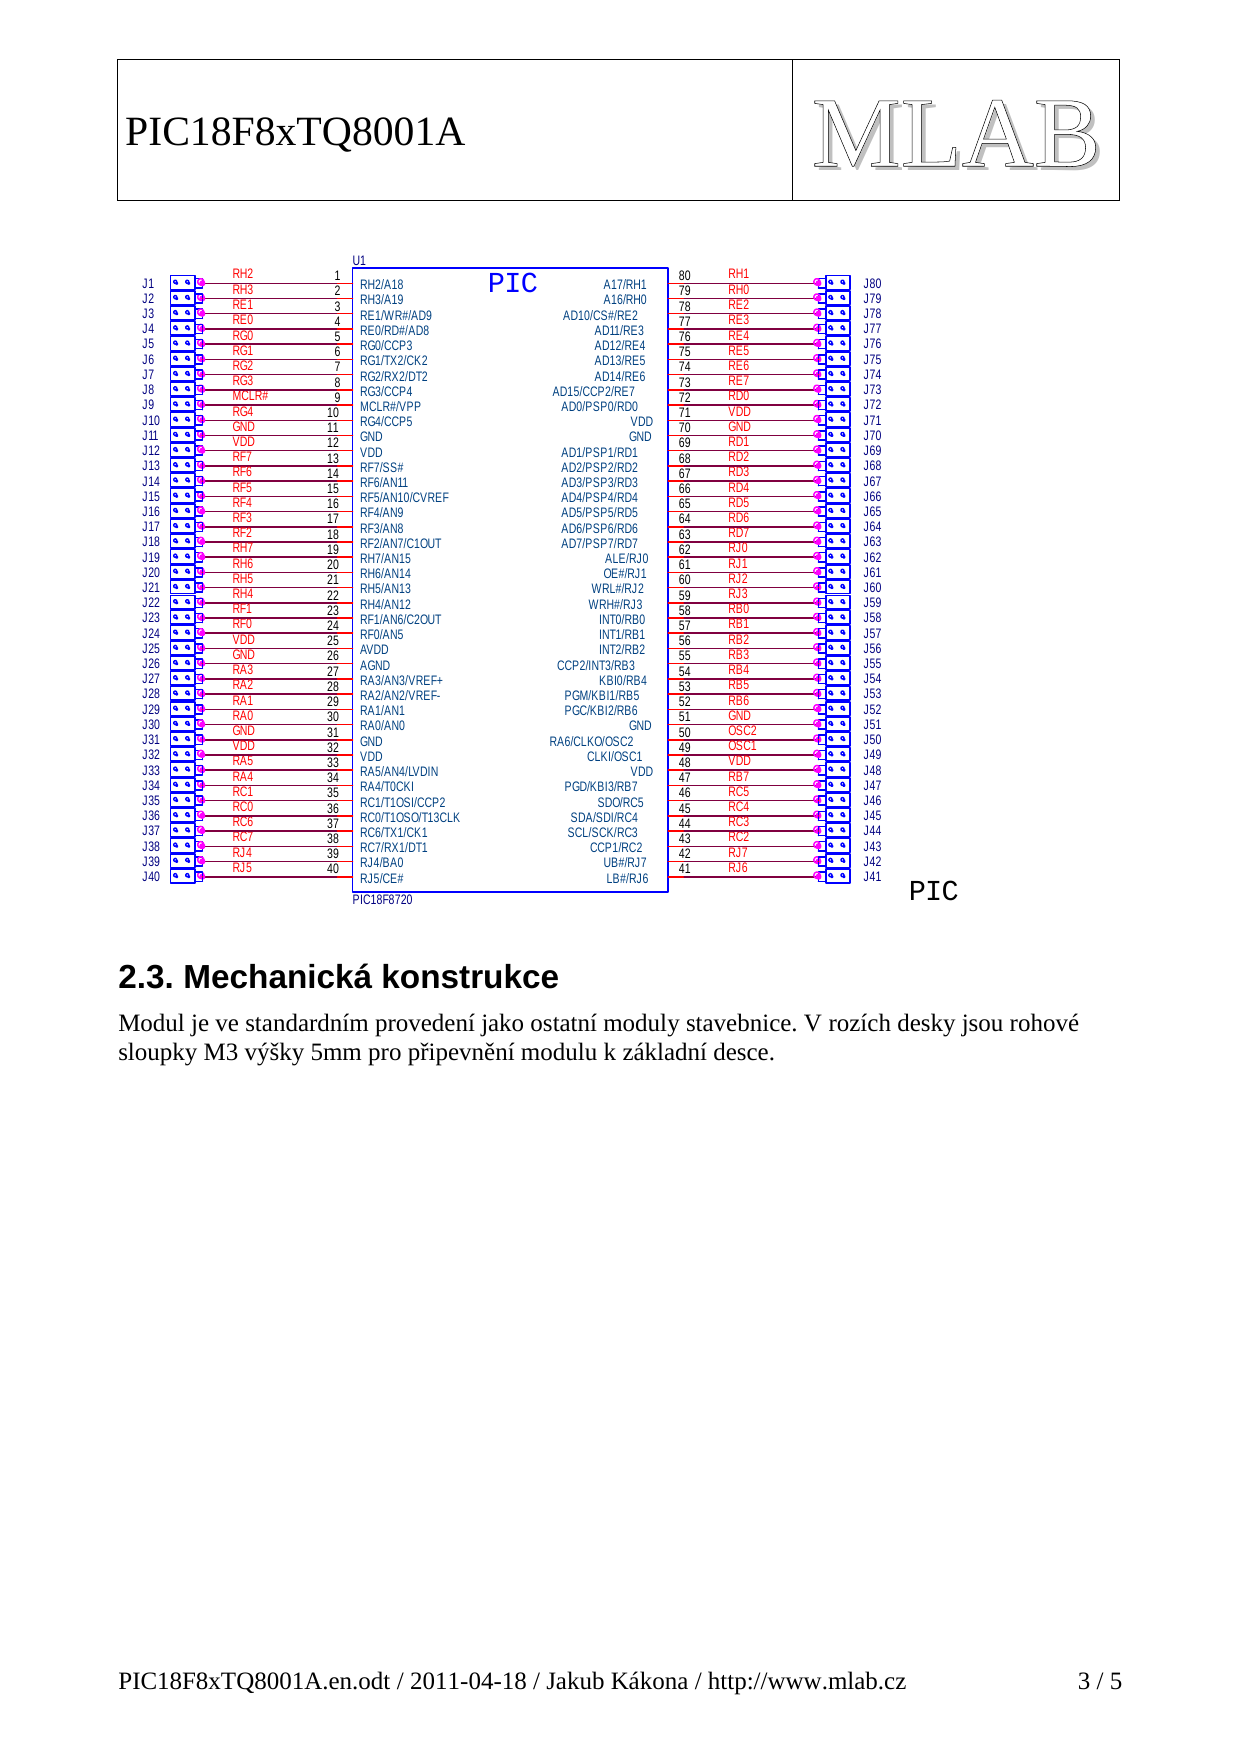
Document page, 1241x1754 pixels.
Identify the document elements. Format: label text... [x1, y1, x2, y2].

subtitle Mechanická konstrukce [118, 957, 1122, 996]
text Modul je ve standardním provedení jako ostatní moduly stavebnice. V rozích desky jsou rohové sloupky M3 výšky 5mm pro připevnění modulu k základní desce. [118, 1008, 1122, 1066]
